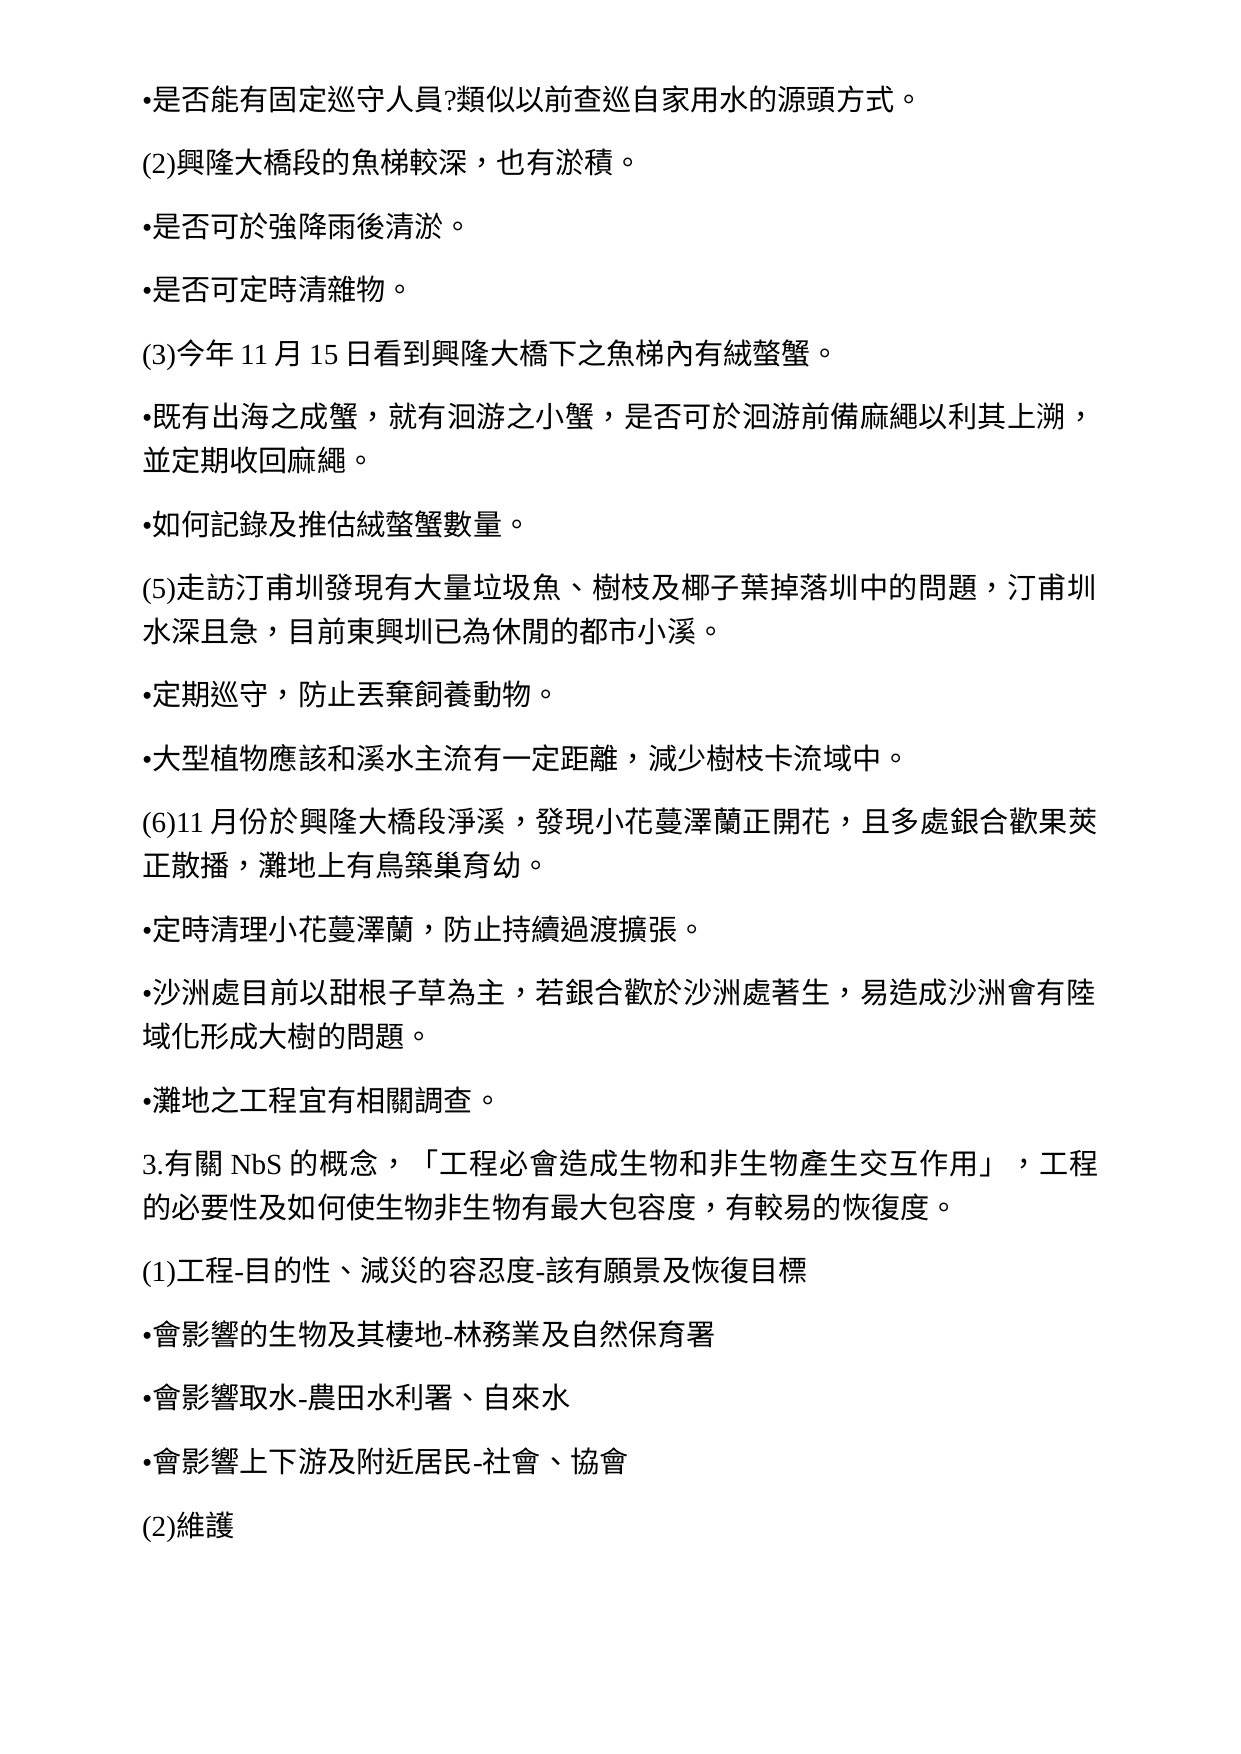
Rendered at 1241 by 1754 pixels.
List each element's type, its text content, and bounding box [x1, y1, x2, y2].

text •如何記錄及推估絨螫蟹數量。 [142, 500, 1098, 544]
text •灘地之工程宜有相關調查。 [142, 1076, 1098, 1120]
text •是否能有固定巡守人員?類似以前查巡自家用水的源頭方式。 [142, 75, 1098, 119]
text (6)11月份於興隆大橋段淨溪，發現小花蔓澤蘭正開花，且多處銀合歡果莢正散播，灘地上有鳥築巢育幼。 [142, 798, 1098, 885]
text •是否可於強降雨後清淤。 [142, 202, 1098, 246]
text •會影響取水-農田水利署、自來水 [142, 1374, 1098, 1418]
text •會影響上下游及附近居民-社會、協會 [142, 1437, 1098, 1481]
text •定期巡守，防止丟棄飼養動物。 [142, 671, 1098, 714]
text •定時清理小花蔓澤蘭，防止持續過渡擴張。 [142, 905, 1098, 949]
text •是否可定時清雜物。 [142, 266, 1098, 309]
text 3.有關NbS的概念，「工程必會造成生物和非生物產生交互作用」，工程的必要性及如何使生物非生物有最大包容度，有較易的恢復度。 [142, 1139, 1098, 1227]
text •大型植物應該和溪水主流有一定距離，減少樹枝卡流域中。 [142, 734, 1098, 778]
text (2)維護 [142, 1501, 1098, 1545]
text •既有出海之成蟹，就有洄游之小蟹，是否可於洄游前備麻繩以利其上溯，並定期收回麻繩。 [142, 393, 1098, 480]
text (1)工程-目的性、減災的容忍度-該有願景及恢復目標 [142, 1247, 1098, 1291]
text •沙洲處目前以甜根子草為主，若銀合歡於沙洲處著生，易造成沙洲會有陸域化形成大樹的問題。 [142, 969, 1098, 1056]
text (2)興隆大橋段的魚梯較深，也有淤積。 [142, 138, 1098, 182]
text (3)今年11月15日看到興隆大橋下之魚梯內有絨螫蟹。 [142, 329, 1098, 373]
text (5)走訪汀甫圳發現有大量垃圾魚、樹枝及椰子葉掉落圳中的問題，汀甫圳水深且急，目前東興圳已為休閒的都市小溪。 [142, 563, 1098, 651]
text •會影響的生物及其棲地-林務業及自然保育署 [142, 1310, 1098, 1354]
